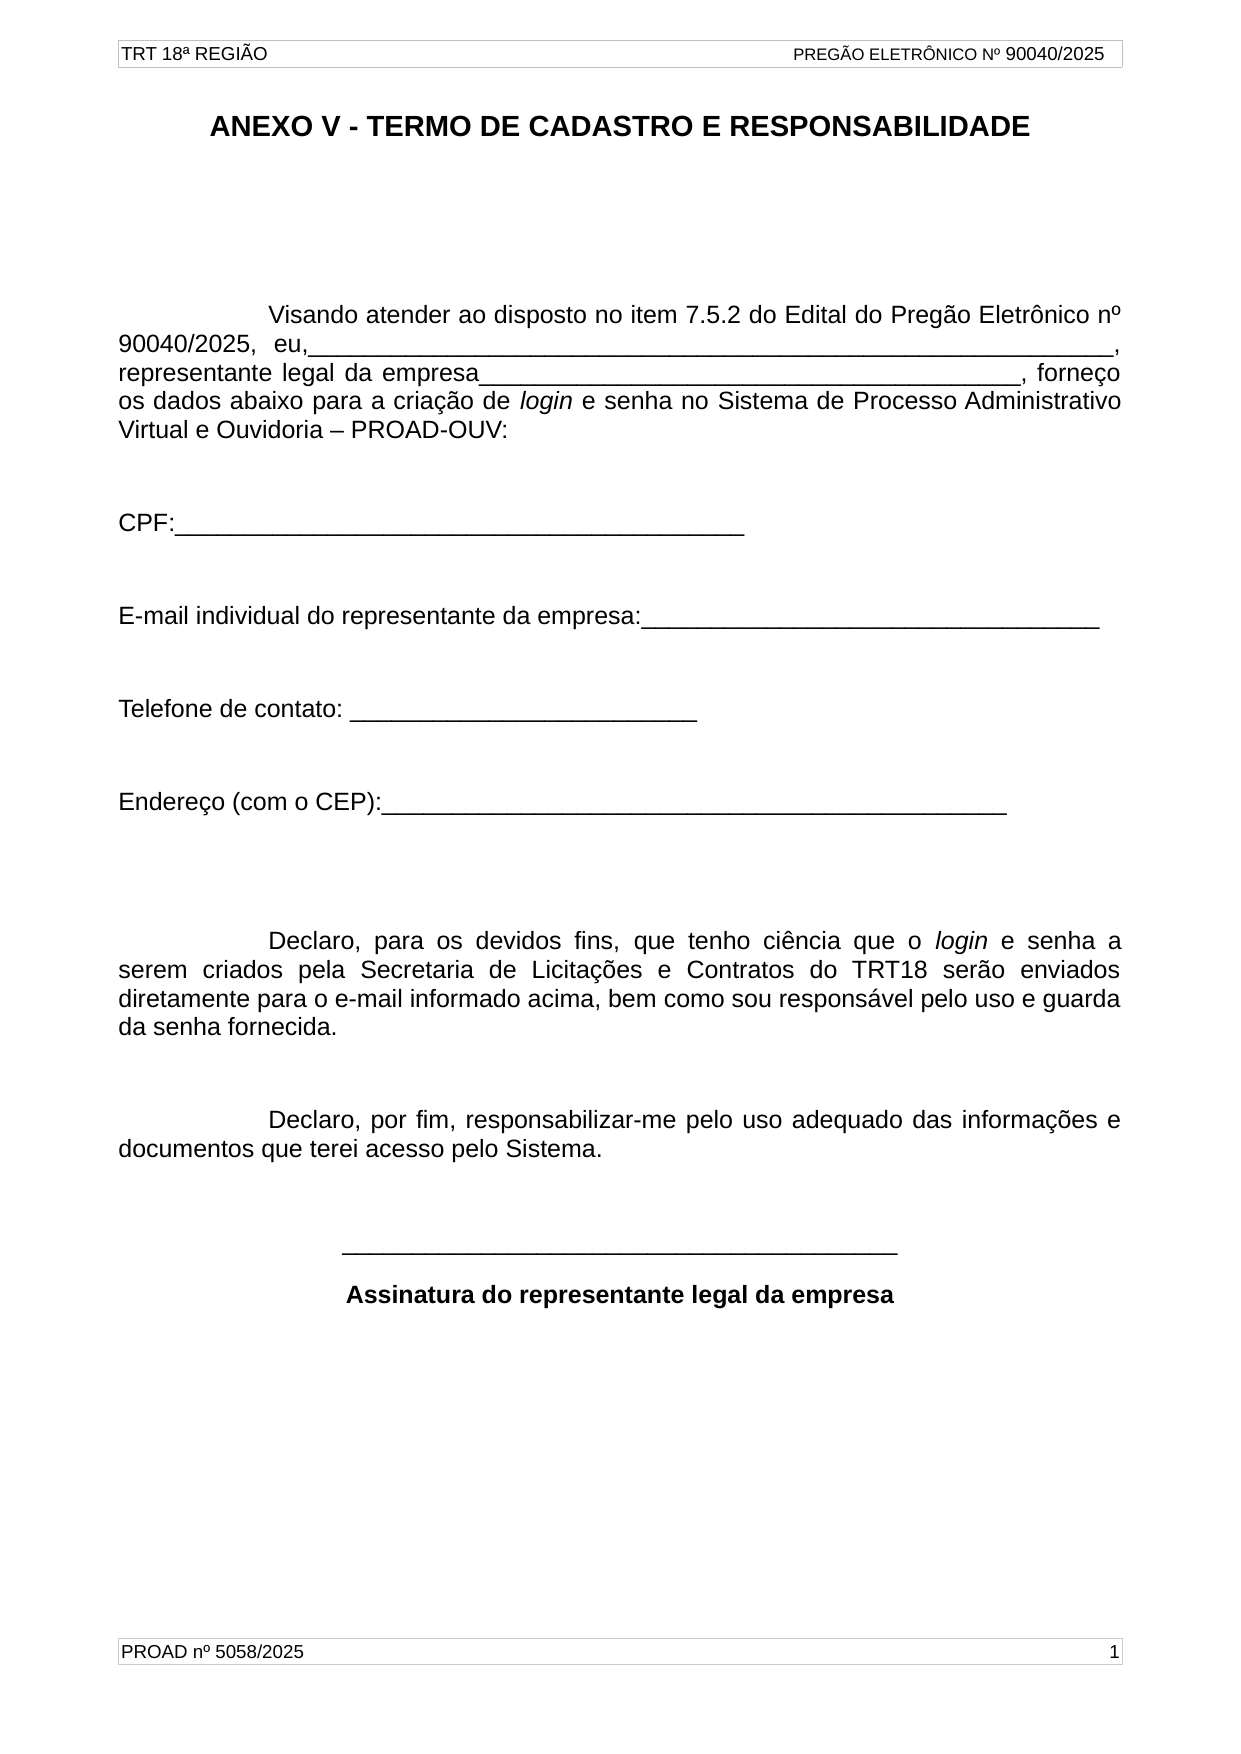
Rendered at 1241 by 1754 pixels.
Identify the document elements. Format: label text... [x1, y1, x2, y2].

text ________________________________________ [118, 1227, 1122, 1256]
text ANEXO V - TERMO DE CADASTRO E RESPONSABILIDADE [118, 108, 1122, 143]
text Endereço (com o CEP):_____________________________________________ [118, 787, 1122, 816]
text Declaro, para os devidos fins, que tenho ciência que o login e senha a serem criados pela Secretaria de Licitações e Contratos do TRT18 serão enviados diretamente para o e-mail informado acima, bem como sou responsável pelo uso e guarda da senha fornecida. [118, 926, 1122, 1041]
text Declaro, por fim, responsabilizar-me pelo uso adequado das informações e documentos que terei acesso pelo Sistema. [118, 1105, 1122, 1163]
text E-mail individual do representante da empresa:_________________________________ [118, 601, 1122, 630]
text Assinatura do representante legal da empresa [118, 1273, 1122, 1309]
text CPF:_________________________________________ [118, 508, 1122, 537]
text Visando atender ao disposto no item 7.5.2 do Edital do Pregão Eletrônico nº 90040/2025, eu,__________________________________________________________, representante legal da empresa_______________________________________, forneço os dados abaixo para a criação de login e senha no Sistema de Processo Administrativo Virtual e Ouvidoria – PROAD-OUV: [118, 300, 1122, 444]
text Telefone de contato: _________________________ [118, 694, 1122, 723]
